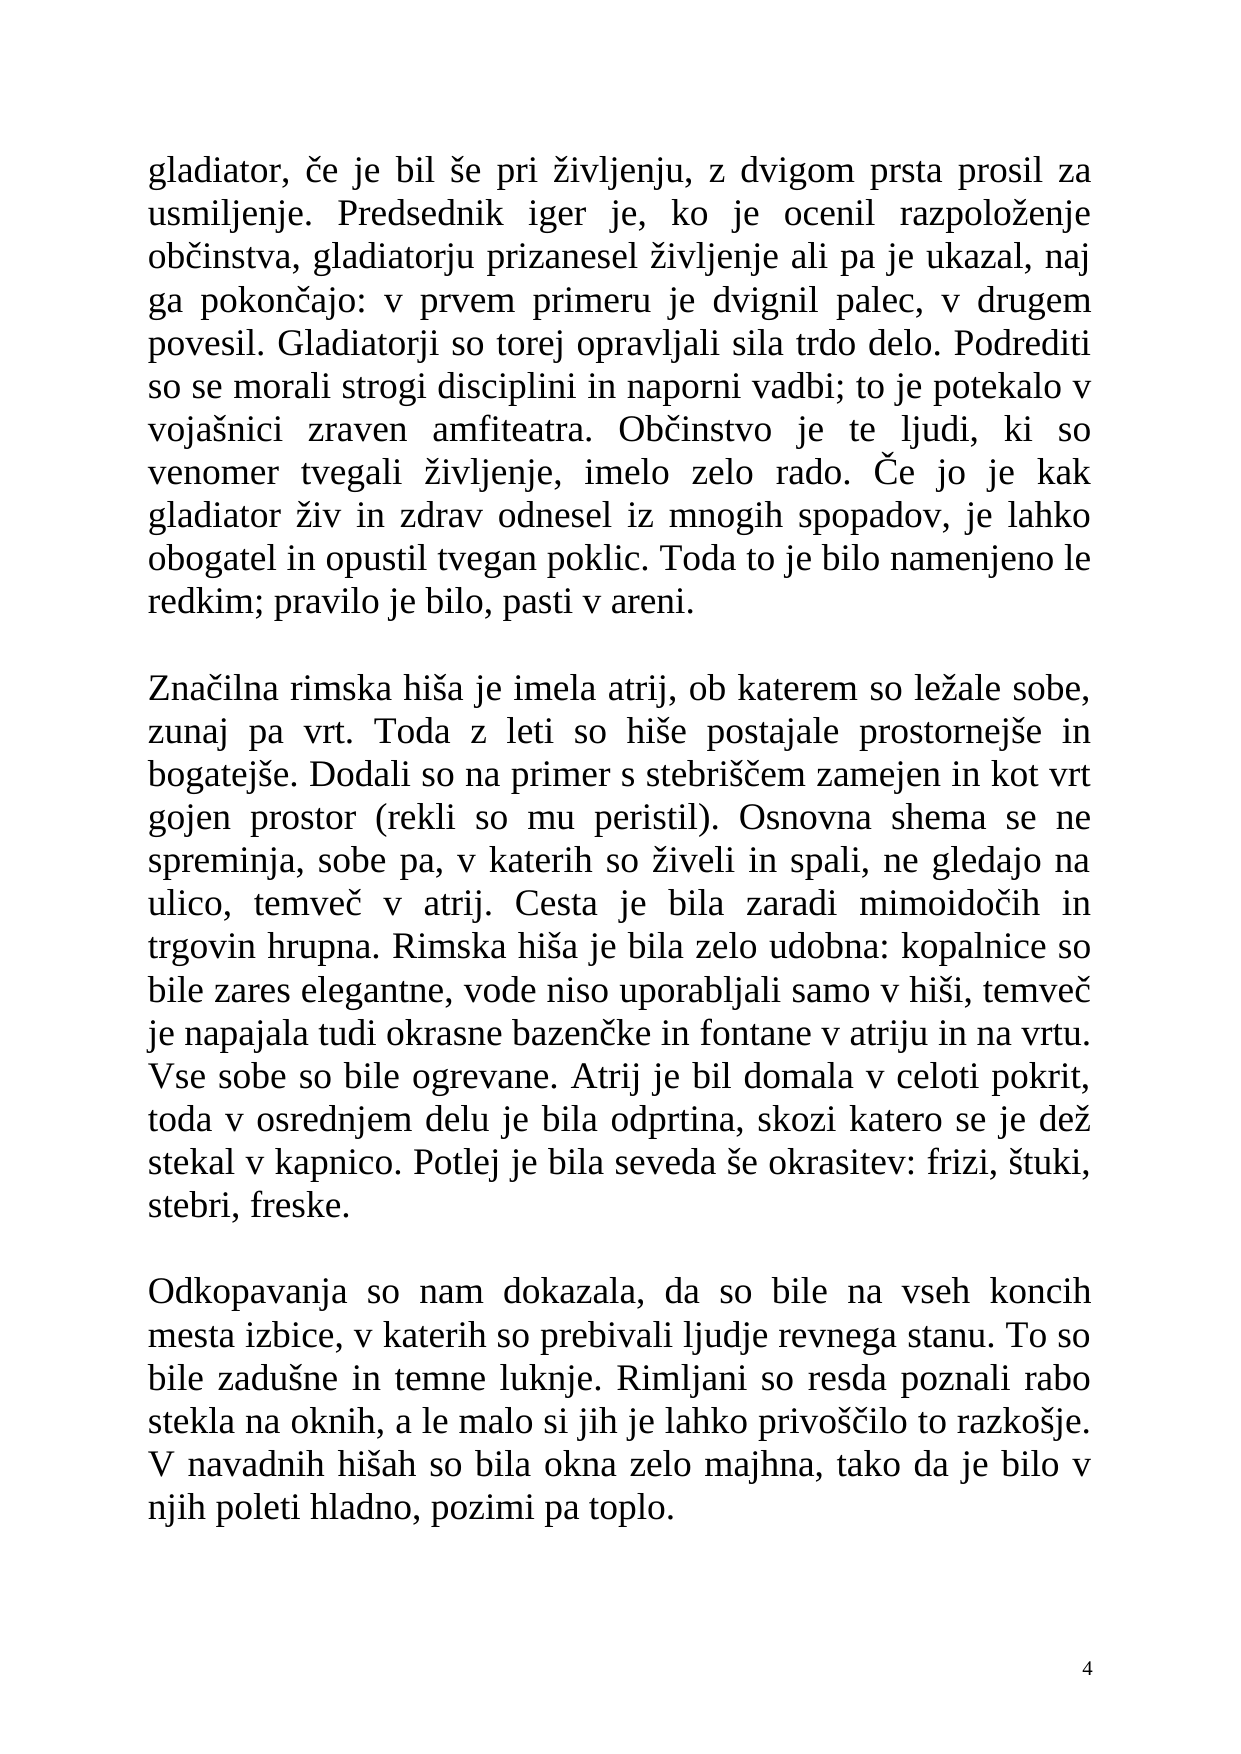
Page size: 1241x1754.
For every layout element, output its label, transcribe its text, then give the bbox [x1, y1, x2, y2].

text gladiator, če je bil še pri življenju, z dvigom prsta prosil za usmiljenje. Predsednik iger je, ko je ocenil razpoloženje občinstva, gladiatorju prizanesel življenje ali pa je ukazal, naj ga pokončajo: v prvem primeru je dvignil palec, v drugem povesil. Gladiatorji so torej opravljali sila trdo delo. Podrediti so se morali strogi disciplini in naporni vadbi; to je potekalo v vojašnici zraven amfiteatra. Občinstvo je te ljudi, ki so venomer tvegali življenje, imelo zelo rado. Če jo je kak gladiator živ in zdrav odnesel iz mnogih spopadov, je lahko obogatel in opustil tvegan poklic. Toda to je bilo namenjeno le redkim; pravilo je bilo, pasti v areni. [148, 148, 1093, 622]
text Odkopavanja so nam dokazala, da so bile na vseh koncih mesta izbice, v katerih so prebivali ljudje revnega stanu. To so bile zadušne in temne luknje. Rimljani so resda poznali rabo stekla na oknih, a le malo si jih je lahko privoščilo to razkošje. V navadnih hišah so bila okna zelo majhna, tako da je bilo v njih poleti hladno, pozimi pa toplo. [148, 1269, 1093, 1528]
text Značilna rimska hiša je imela atrij, ob katerem so ležale sobe, zunaj pa vrt. Toda z leti so hiše postajale prostornejše in bogatejše. Dodali so na primer s stebriščem zamejen in kot vrt gojen prostor (rekli so mu peristil). Osnovna shema se ne spreminja, sobe pa, v katerih so živeli in spali, ne gledajo na ulico, temveč v atrij. Cesta je bila zaradi mimoidočih in trgovin hrupna. Rimska hiša je bila zelo udobna: kopalnice so bile zares elegantne, vode niso uporabljali samo v hiši, temveč je napajala tudi okrasne bazenčke in fontane v atriju in na vrtu. Vse sobe so bile ogrevane. Atrij je bil domala v celoti pokrit, toda v osrednjem delu je bila odprtina, skozi katero se je dež stekal v kapnico. Potlej je bila seveda še okrasitev: frizi, štuki, stebri, freske. [148, 665, 1093, 1226]
